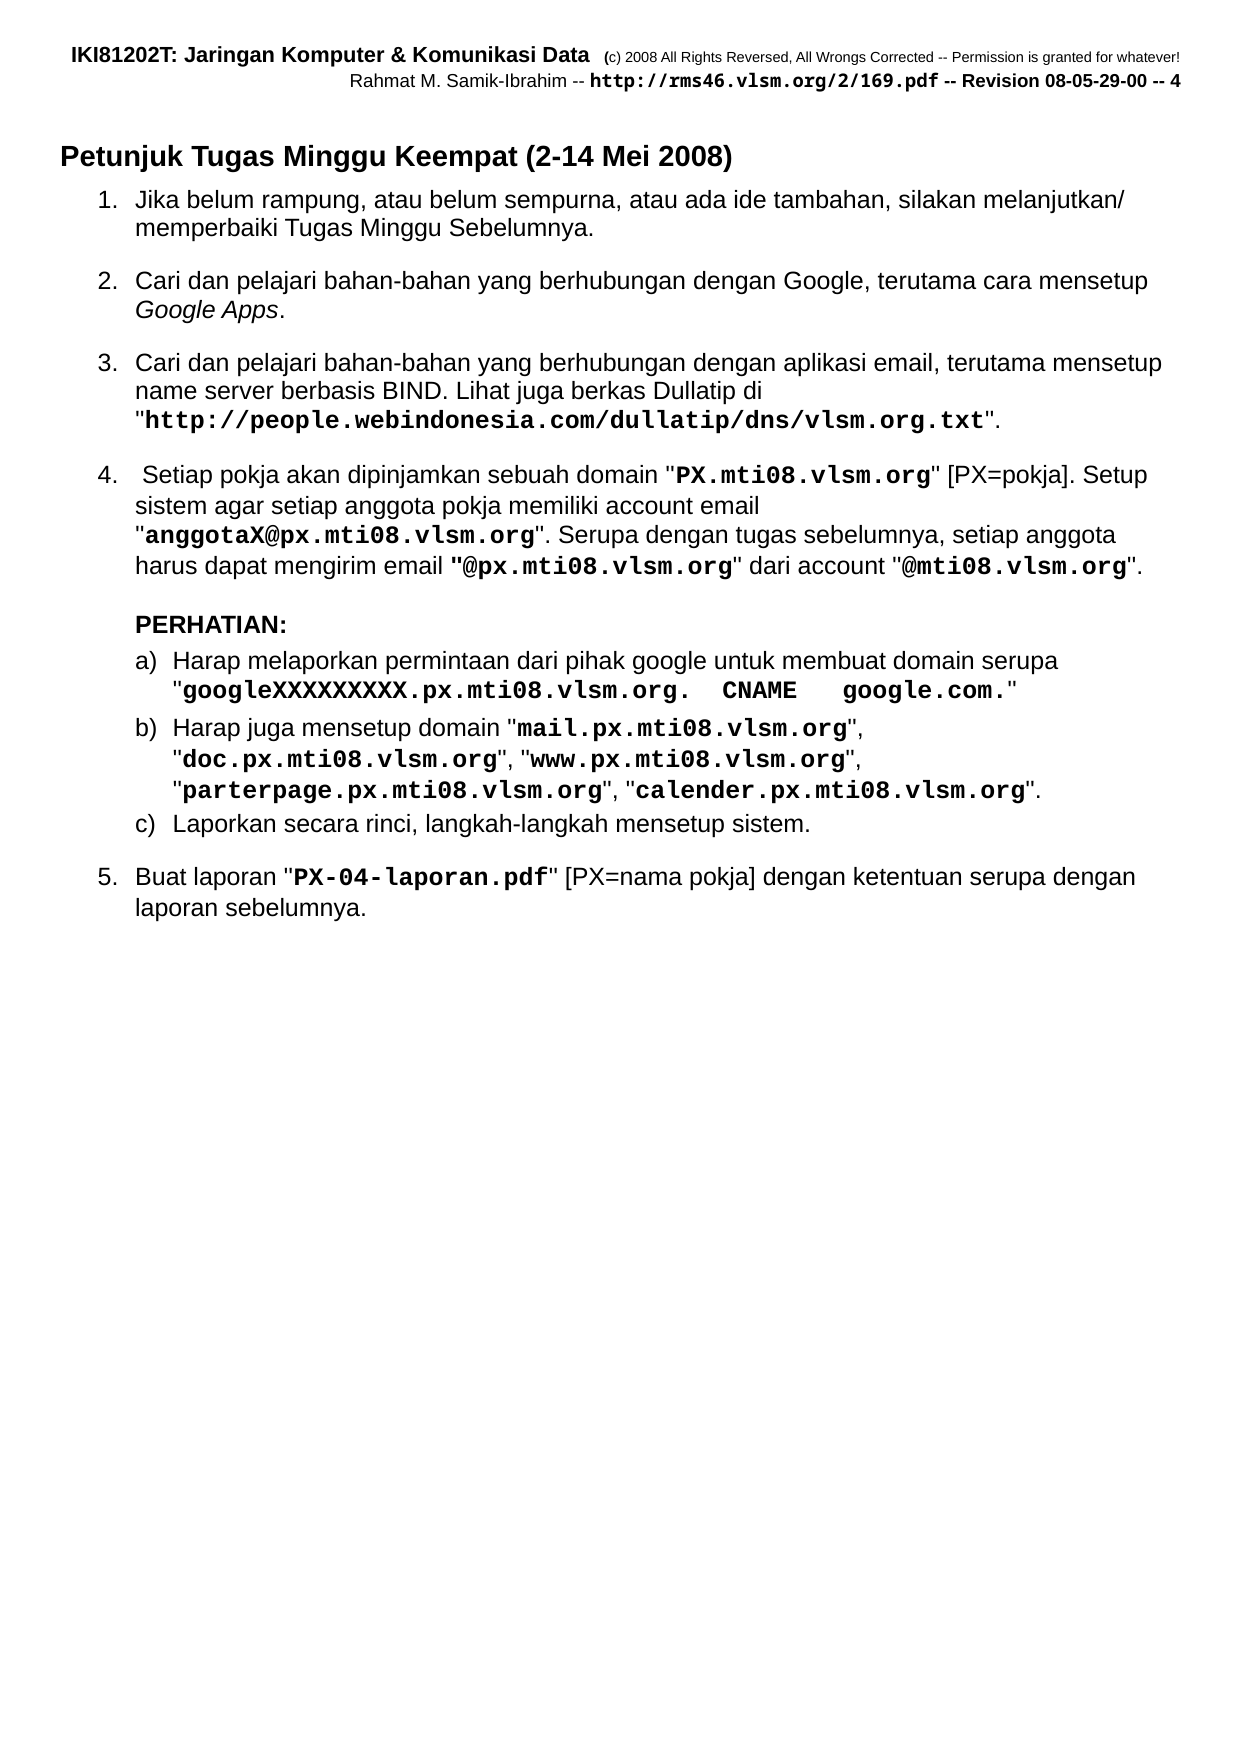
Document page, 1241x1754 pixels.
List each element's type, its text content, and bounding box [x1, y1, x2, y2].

list Buat laporan ''PX-04-laporan.pdf'' [PX=nama pokja] dengan ketentuan serupa dengan laporan sebelumnya. [97, 862, 1181, 922]
list Laporkan secara rinci, langkah-langkah mensetup sistem. [135, 809, 1181, 838]
subtitle Petunjuk Tugas Minggu Keempat (2-14 Mei 2008) [60, 139, 1181, 173]
list Setiap pokja akan dipinjamkan sebuah domain ''PX.mti08.vlsm.org'' [PX=pokja]. Setup sistem agar setiap anggota pokja memiliki account email ''anggotaX@px.mti08.vlsm.org''. Serupa dengan tugas sebelumnya, setiap anggota harus dapat mengirim email ''@px.mti08.vlsm.org'' dari account ''@mti08.vlsm.org''. [97, 460, 1181, 582]
list Jika belum rampung, atau belum sempurna, atau ada ide tambahan, silakan melanjutkan/ memperbaiki Tugas Minggu Sebelumnya. [97, 185, 1181, 242]
list Cari dan pelajari bahan-bahan yang berhubungan dengan aplikasi email, terutama mensetup name server berbasis BIND. Lihat juga berkas Dullatip di ''http://people.webindonesia.com/dullatip/dns/vlsm.org.txt''. [97, 348, 1181, 436]
list Harap melaporkan permintaan dari pihak google untuk membuat domain serupa ''googleXXXXXXXXX.px.mti08.vlsm.org. CNAME google.com.'' [135, 646, 1181, 706]
list PERHATIAN: [97, 610, 1181, 639]
list Cari dan pelajari bahan-bahan yang berhubungan dengan Google, terutama cara mensetup Google Apps. [97, 266, 1181, 324]
list Harap juga mensetup domain ''mail.px.mti08.vlsm.org'', ''doc.px.mti08.vlsm.org'', ''www.px.mti08.vlsm.org'', ''parterpage.px.mti08.vlsm.org'', ''calender.px.mti08.vlsm.org''. [135, 713, 1181, 806]
